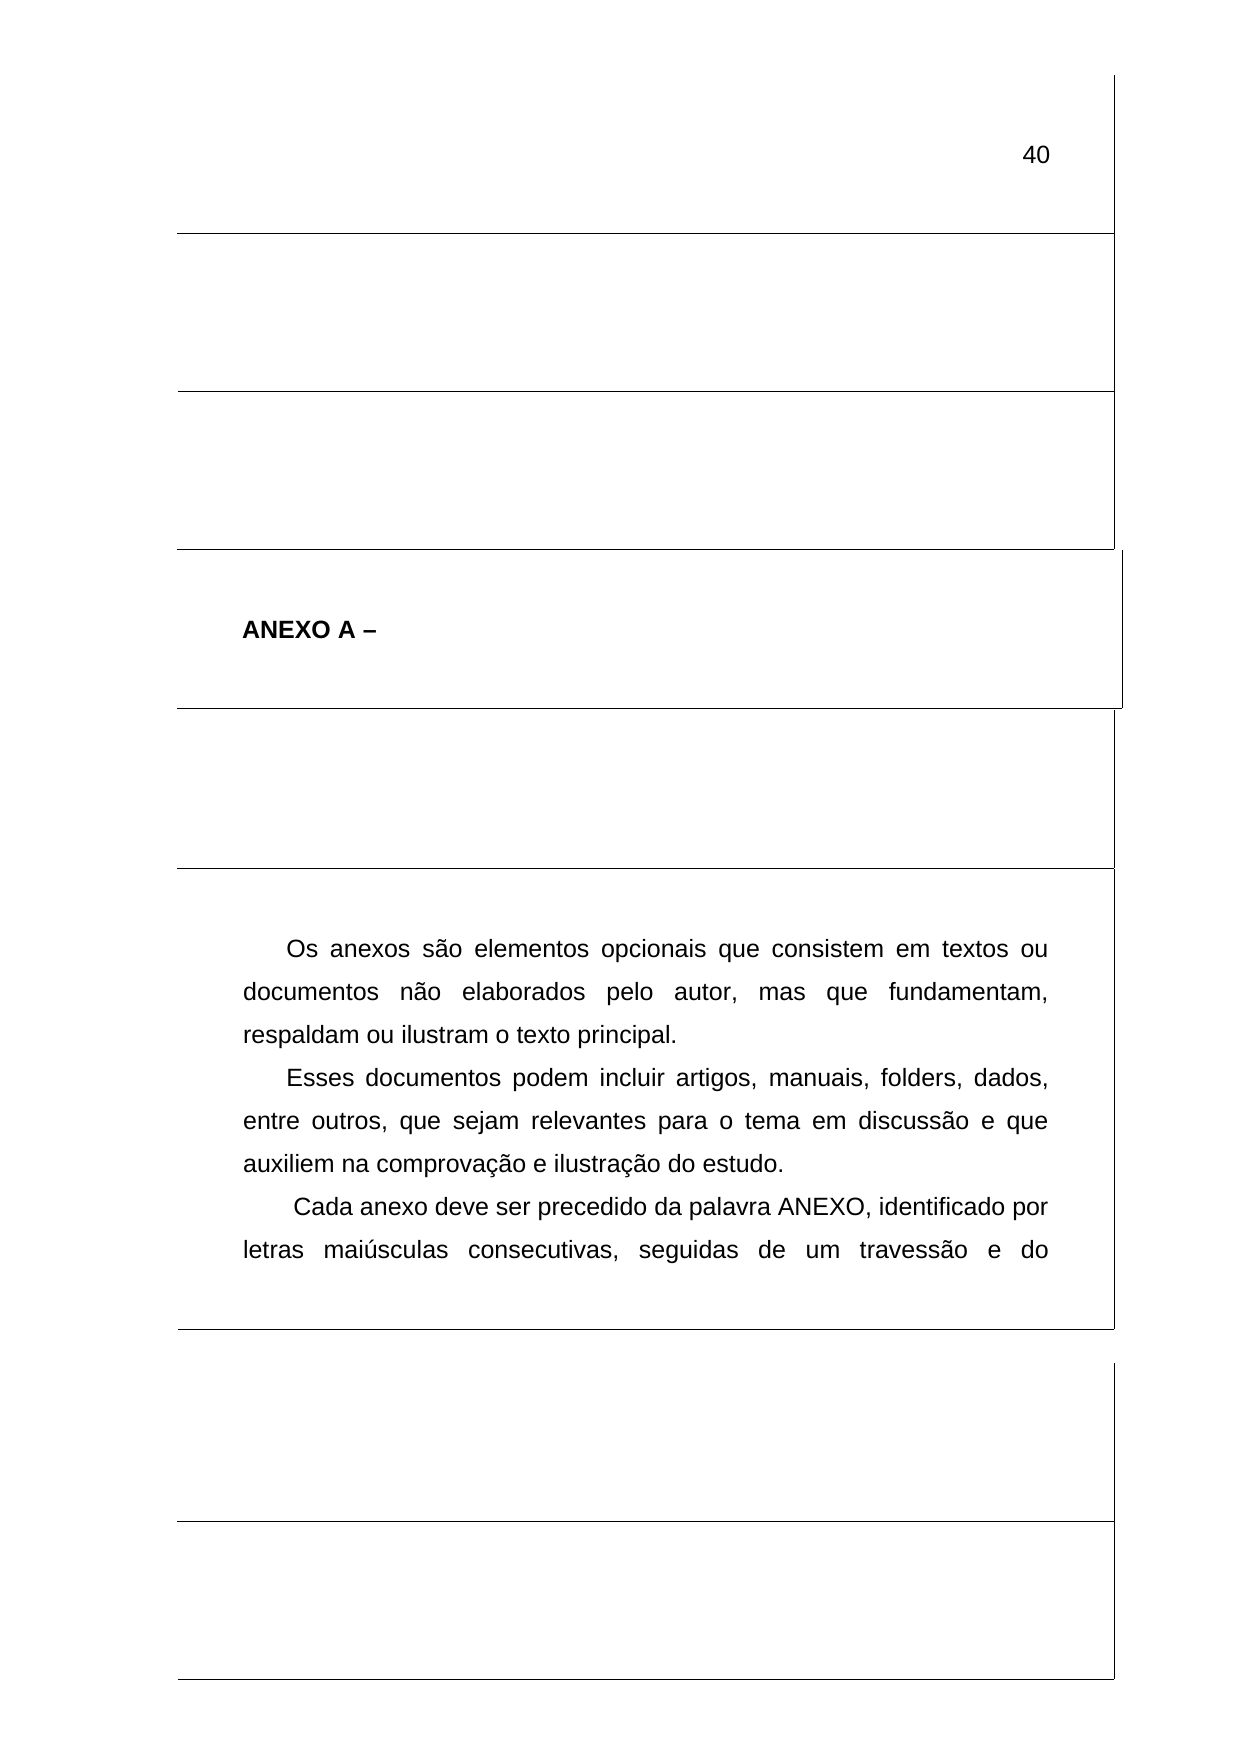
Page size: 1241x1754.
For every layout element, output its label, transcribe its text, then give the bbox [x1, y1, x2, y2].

text Os anexos são elementos opcionais que consistem em textos ou documentos não elaborados pelo autor, mas que fundamentam, respaldam ou ilustram o texto principal. [178, 869, 1114, 998]
subtitle ANEXO A – [177, 550, 1122, 708]
text Cada anexo deve ser precedido da palavra ANEXO, identificado por letras maiúsculas consecutivas, seguidas de um travessão e do respectivo título. Caso as letras do alfabeto se esgotem, utilizam-se letras maiúsculas dobradas para a identificação, conforme a NBR 10719. [178, 1128, 1114, 1329]
text Esses documentos podem incluir artigos, manuais, folders, dados, entre outros, que sejam relevantes para o tema em discussão e que auxiliem na comprovação e ilustração do estudo. [178, 998, 1114, 1128]
